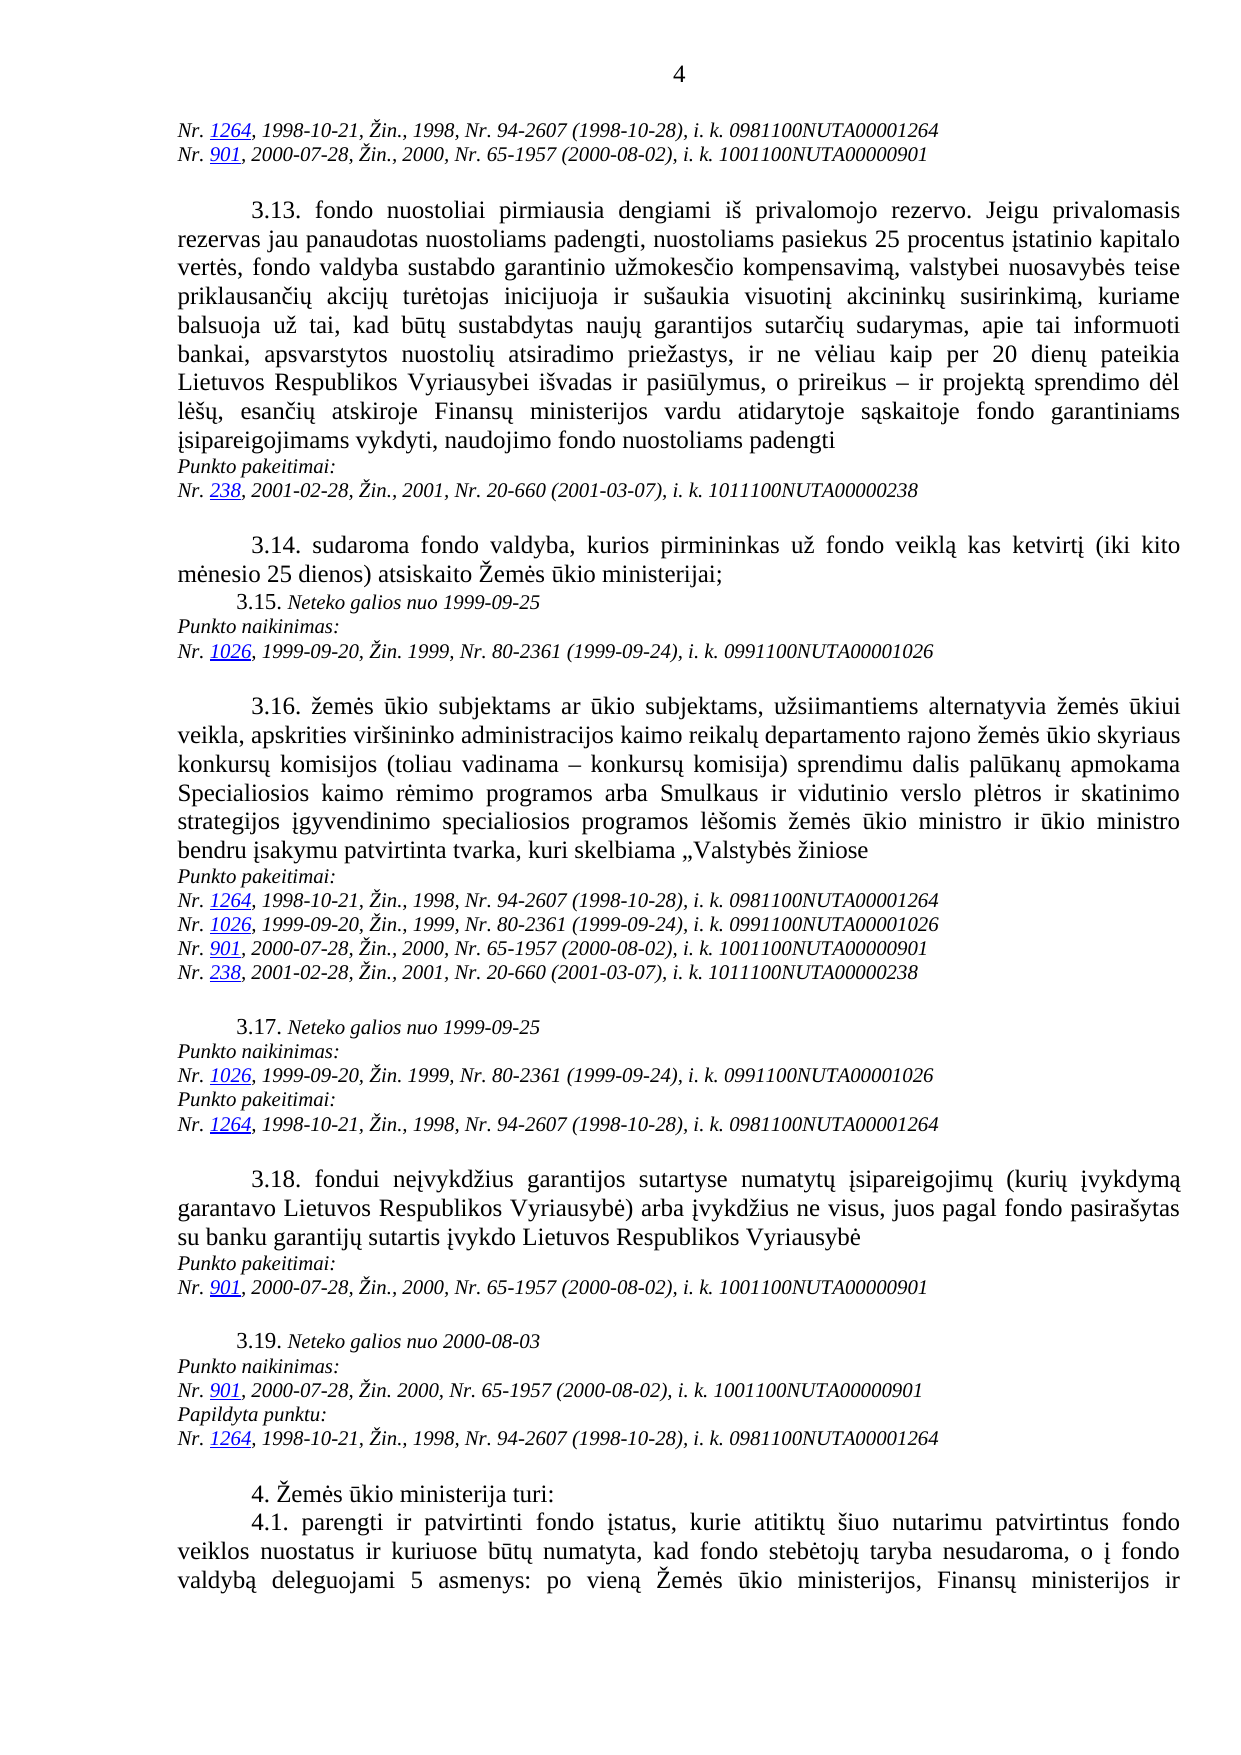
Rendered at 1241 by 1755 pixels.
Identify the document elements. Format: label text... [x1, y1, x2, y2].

text Punkto pakeitimai: [177, 454, 1181, 478]
text Punkto pakeitimai: [177, 1251, 1181, 1274]
text Papildyta punktu: [177, 1402, 1181, 1426]
text Nr. 1264, 1998-10-21, Žin., 1998, Nr. 94-2607 (1998-10-28), i. k. 0981100NUTA00001264 [177, 118, 1181, 142]
text Nr. 238, 2001-02-28, Žin., 2001, Nr. 20-660 (2001-03-07), i. k. 1011100NUTA00000238 [177, 478, 1181, 502]
text Punkto naikinimas: [177, 1354, 1181, 1378]
text Nr. 1264, 1998-10-21, Žin., 1998, Nr. 94-2607 (1998-10-28), i. k. 0981100NUTA00001264 [177, 1111, 1181, 1136]
text Nr. 1264, 1998-10-21, Žin., 1998, Nr. 94-2607 (1998-10-28), i. k. 0981100NUTA00001264 [177, 888, 1181, 912]
text Nr. 901, 2000-07-28, Žin., 2000, Nr. 65-1957 (2000-08-02), i. k. 1001100NUTA00000901 [177, 1274, 1181, 1299]
text Nr. 901, 2000-07-28, Žin. 2000, Nr. 65-1957 (2000-08-02), i. k. 1001100NUTA00000901 [177, 1378, 1181, 1402]
text 4. Žemės ūkio ministerija turi: [177, 1479, 1181, 1507]
text Punkto naikinimas: [177, 614, 1181, 638]
text 3.15. Neteko galios nuo 1999-09-25 [177, 588, 1181, 614]
text Nr. 1264, 1998-10-21, Žin., 1998, Nr. 94-2607 (1998-10-28), i. k. 0981100NUTA00001264 [177, 1426, 1181, 1450]
text Punkto pakeitimai: [177, 1087, 1181, 1111]
text Nr. 238, 2001-02-28, Žin., 2001, Nr. 20-660 (2001-03-07), i. k. 1011100NUTA00000238 [177, 960, 1181, 984]
text 3.17. Neteko galios nuo 1999-09-25 [177, 1013, 1181, 1039]
text Nr. 901, 2000-07-28, Žin., 2000, Nr. 65-1957 (2000-08-02), i. k. 1001100NUTA00000901 [177, 142, 1181, 166]
text 3.13. fondo nuostoliai pirmiausia dengiami iš privalomojo rezervo. Jeigu privalomasis rezervas jau panaudotas nuostoliams padengti, nuostoliams pasiekus 25 procentus įstatinio kapitalo vertės, fondo valdyba sustabdo garantinio užmokesčio kompensavimą, valstybei nuosavybės teise priklausančių akcijų turėtojas inicijuoja ir sušaukia visuotinį akcininkų susirinkimą, kuriame balsuoja už tai, kad būtų sustabdytas naujų garantijos sutarčių sudarymas, apie tai informuoti bankai, apsvarstytos nuostolių atsiradimo priežastys, ir ne vėliau kaip per 20 dienų pateikia Lietuvos Respublikos Vyriausybei išvadas ir pasiūlymus, o prireikus – ir projektą sprendimo dėl lėšų, esančių atskiroje Finansų ministerijos vardu atidarytoje sąskaitoje fondo garantiniams įsipareigojimams vykdyti, naudojimo fondo nuostoliams padengti [177, 195, 1181, 454]
text Nr. 1026, 1999-09-20, Žin., 1999, Nr. 80-2361 (1999-09-24), i. k. 0991100NUTA00001026 [177, 912, 1181, 936]
text Punkto pakeitimai: [177, 864, 1181, 888]
text 4.1. parengti ir patvirtinti fondo įstatus, kurie atitiktų šiuo nutarimu patvirtintus fondo veiklos nuostatus ir kuriuose būtų numatyta, kad fondo stebėtojų taryba nesudaroma, o į fondo valdybą deleguojami 5 asmenys: po vieną Žemės ūkio ministerijos, Finansų ministerijos ir [177, 1507, 1181, 1594]
text 3.14. sudaroma fondo valdyba, kurios pirmininkas už fondo veiklą kas ketvirtį (iki kito mėnesio 25 dienos) atsiskaito Žemės ūkio ministerijai; [177, 531, 1181, 588]
text Nr. 901, 2000-07-28, Žin., 2000, Nr. 65-1957 (2000-08-02), i. k. 1001100NUTA00000901 [177, 936, 1181, 960]
text Nr. 1026, 1999-09-20, Žin. 1999, Nr. 80-2361 (1999-09-24), i. k. 0991100NUTA00001026 [177, 638, 1181, 663]
text 3.19. Neteko galios nuo 2000-08-03 [177, 1327, 1181, 1354]
text 3.16. žemės ūkio subjektams ar ūkio subjektams, užsiimantiems alternatyvia žemės ūkiui veikla, apskrities viršininko administracijos kaimo reikalų departamento rajono žemės ūkio skyriaus konkursų komisijos (toliau vadinama – konkursų komisija) sprendimu dalis palūkanų apmokama Specialiosios kaimo rėmimo programos arba Smulkaus ir vidutinio verslo plėtros ir skatinimo strategijos įgyvendinimo specialiosios programos lėšomis žemės ūkio ministro ir ūkio ministro bendru įsakymu patvirtinta tvarka, kuri skelbiama „Valstybės žiniose [177, 691, 1181, 864]
text Nr. 1026, 1999-09-20, Žin. 1999, Nr. 80-2361 (1999-09-24), i. k. 0991100NUTA00001026 [177, 1063, 1181, 1087]
text Punkto naikinimas: [177, 1039, 1181, 1063]
text 3.18. fondui neįvykdžius garantijos sutartyse numatytų įsipareigojimų (kurių įvykdymą garantavo Lietuvos Respublikos Vyriausybė) arba įvykdžius ne visus, juos pagal fondo pasirašytas su banku garantijų sutartis įvykdo Lietuvos Respublikos Vyriausybė [177, 1164, 1181, 1251]
